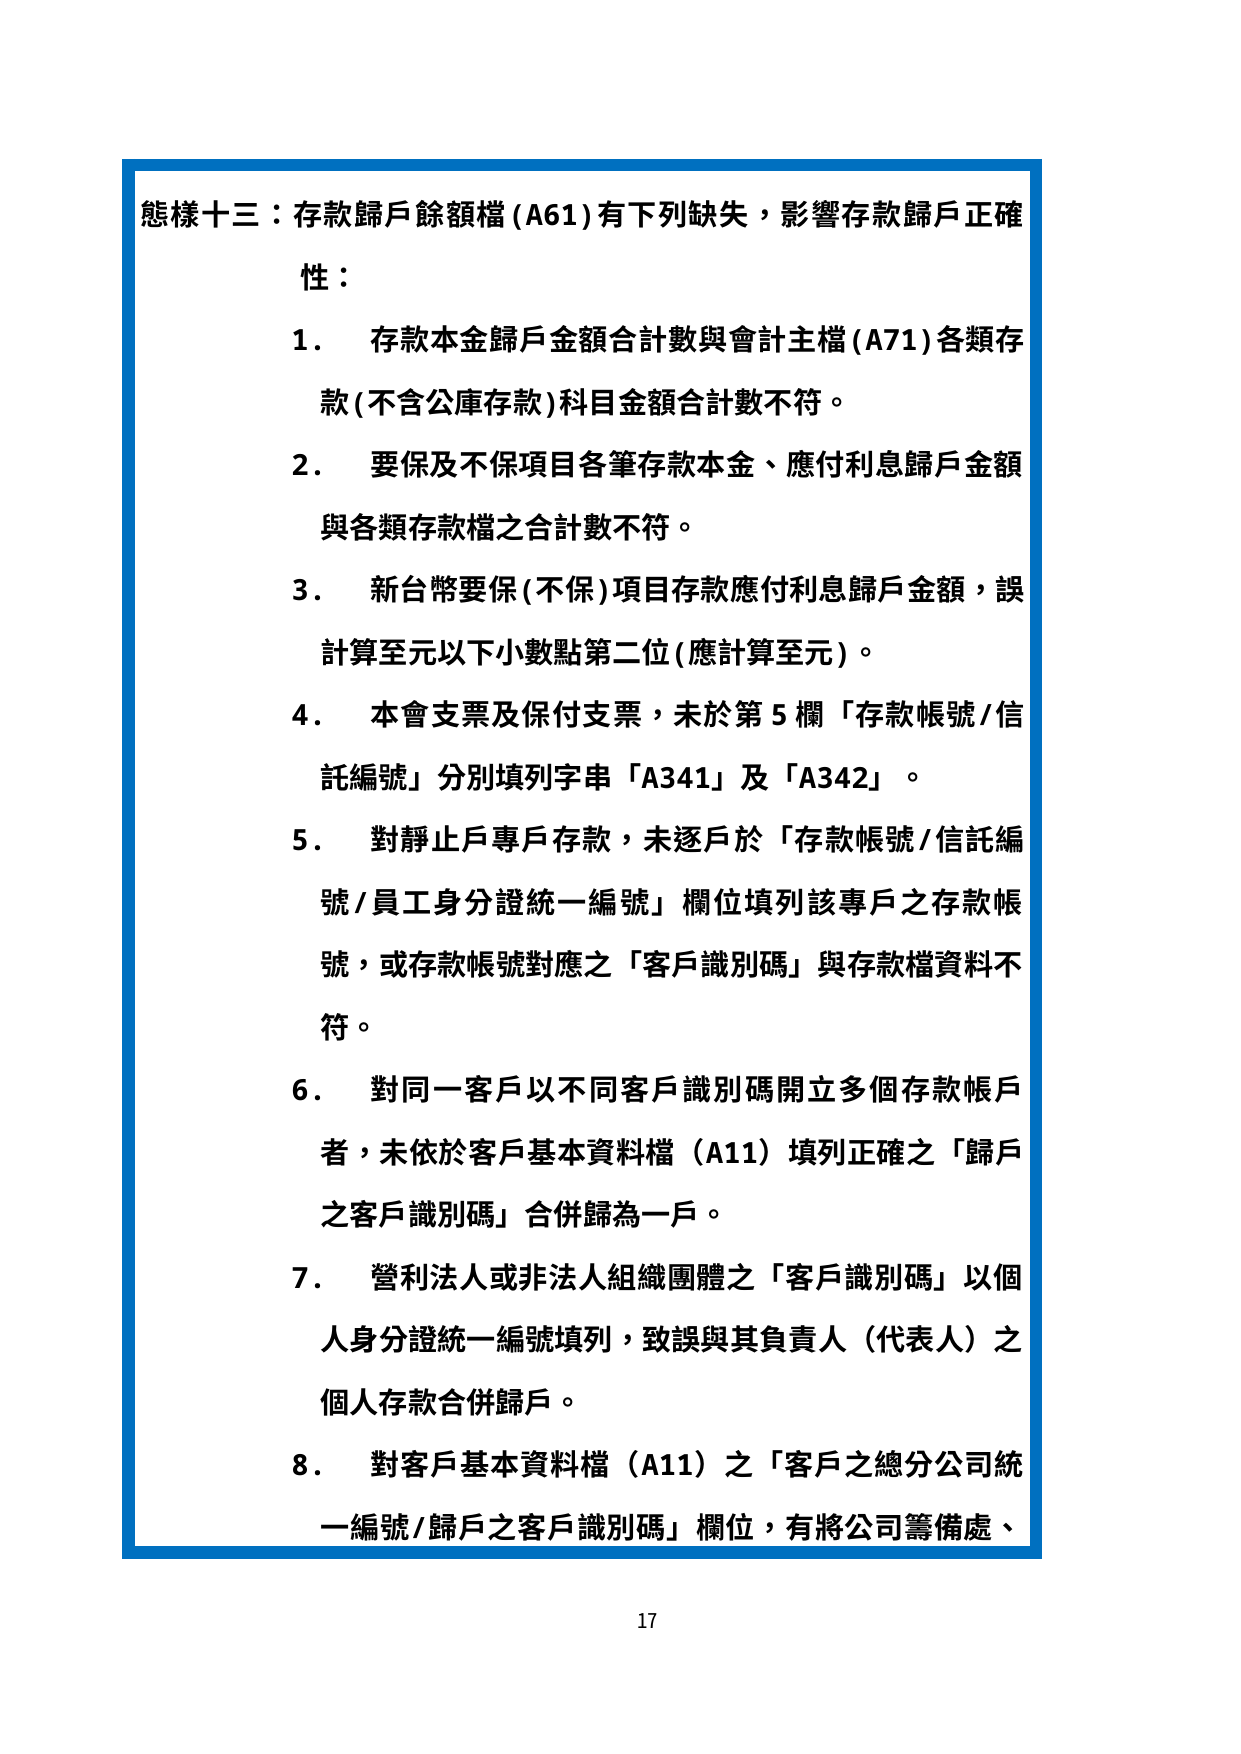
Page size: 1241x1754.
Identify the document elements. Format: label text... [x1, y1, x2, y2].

table_header 態樣十三：存款歸戶餘額檔(A61)有下列缺失，影響存款歸戶正確性： 存款本金歸戶金額合計數與會計主檔(A71)各類存款(不含公庫存款)科目金額合計數不符。 要保及不保項目各筆存款本金、應付利息歸戶金額與各類存款檔之合計數不符。 新台幣要保(不保)項目存款應付利息歸戶金額，誤計算至元以下小數點第二位(應計算至元)。 本會支票及保付支票，未於第5欄「存款帳號/信託編號」分別填列字串「A341」及「A342」。 對靜止戶專戶存款，未逐戶於「存款帳號/信託編號/員工身分證統一編號」欄位填列該專戶之存款帳號，或存款帳號對應之「客戶識別碼」與存款檔資料不符。 對同一客戶以不同客戶識別碼開立多個存款帳戶者，未依於客戶基本資料檔（A11）填列正確之「歸戶之客戶識別碼」合併歸為一戶。 營利法人或非法人組織團體之「客戶識別碼」以個人身分證統一編號填列，致誤與其負責人（代表人）之個人存款合併歸戶。 對客戶基本資料檔（A11）之「客戶之總分公司統一編號/歸戶之客戶識別碼」欄位，有將公司籌備處、 [135, 171, 1030, 1546]
